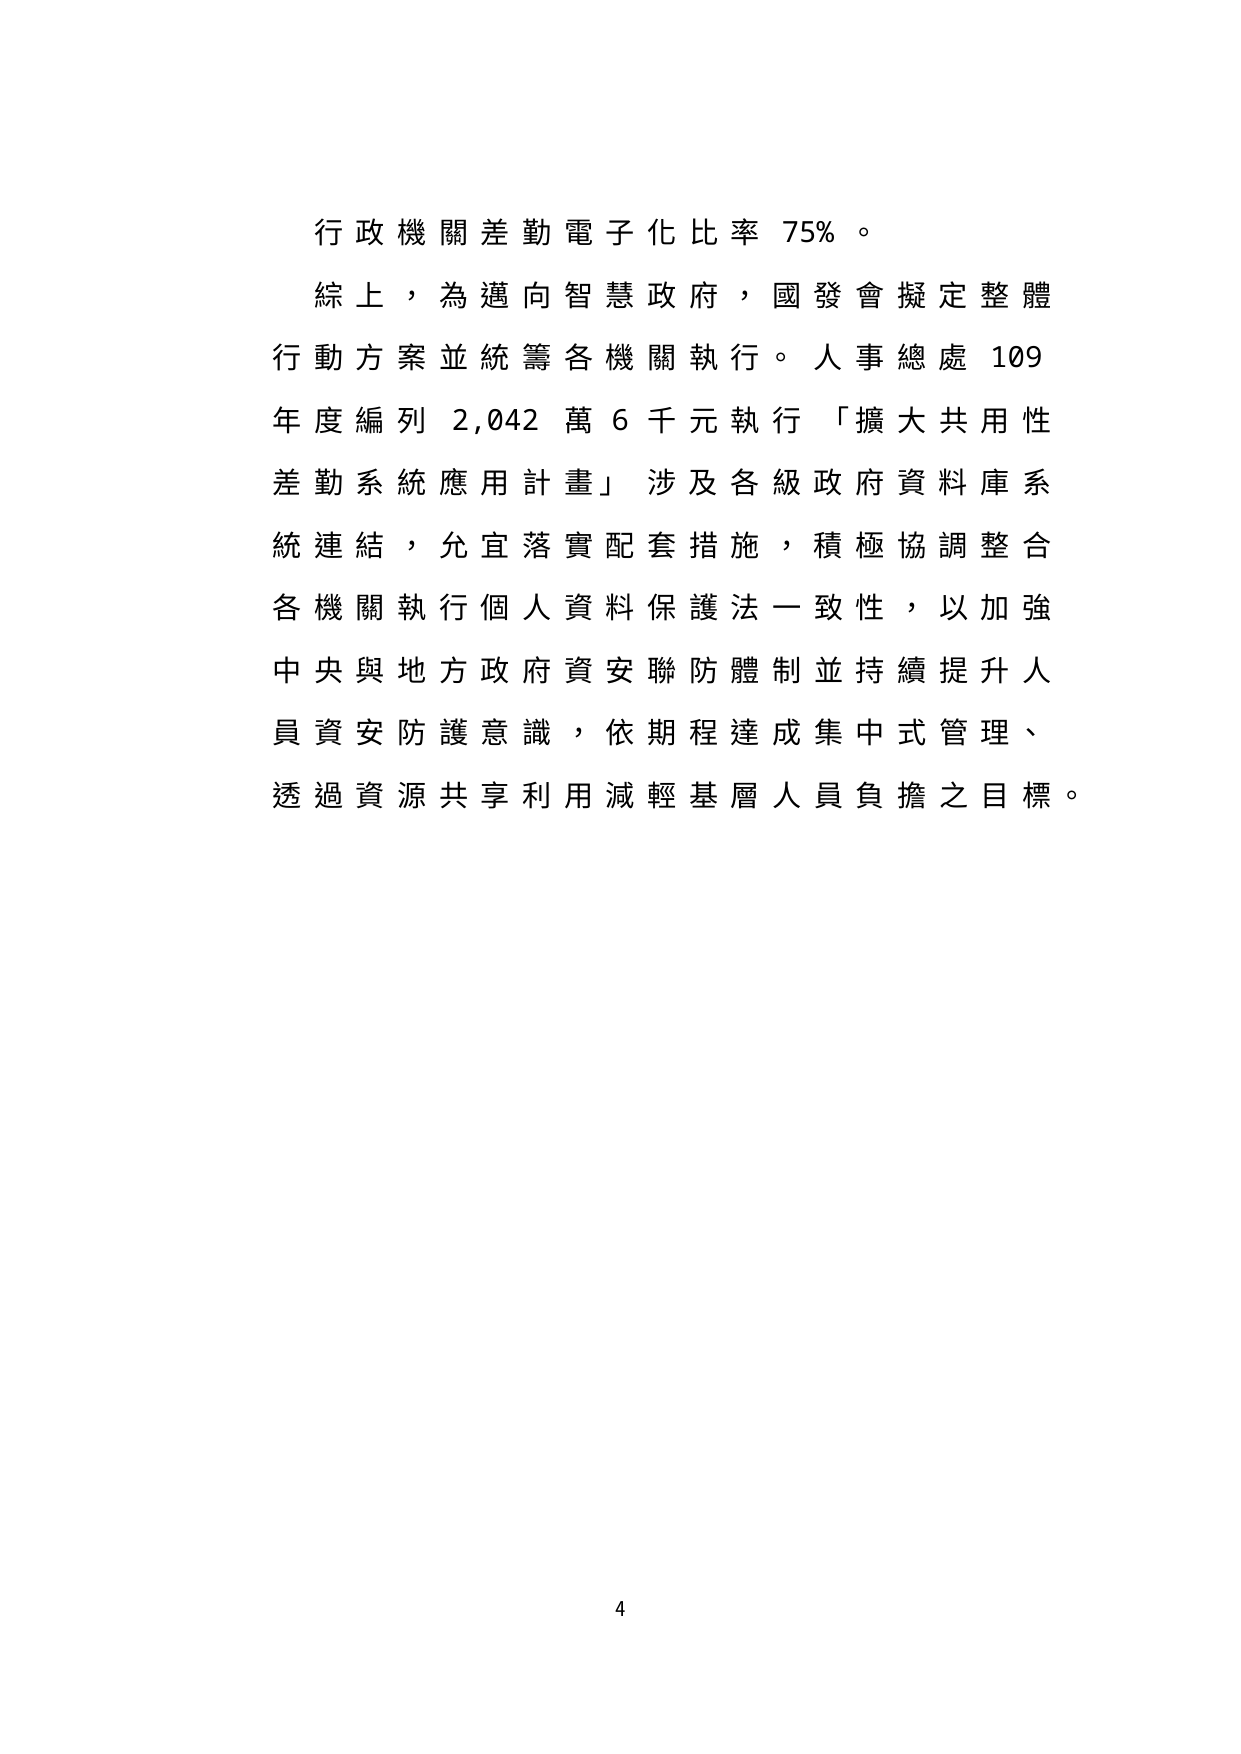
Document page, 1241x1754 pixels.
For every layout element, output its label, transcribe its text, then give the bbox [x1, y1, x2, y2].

text 行政機關差勤電子化比率75%。 [271, 189, 1058, 252]
text 綜上，為邁向智慧政府，國發會擬定整體行動方案並統籌各機關執行。人事總處109年度編列2,042萬6千元執行「擴大共用性差勤系統應用計畫」涉及各級政府資料庫系統連結，允宜落實配套措施，積極協調整合各機關執行個人資料保護法一致性，以加強中央與地方政府資安聯防體制並持續提升人員資安防護意識，依期程達成集中式管理、透過資源共享利用減輕基層人員負擔之目標。 [242, 252, 1058, 814]
